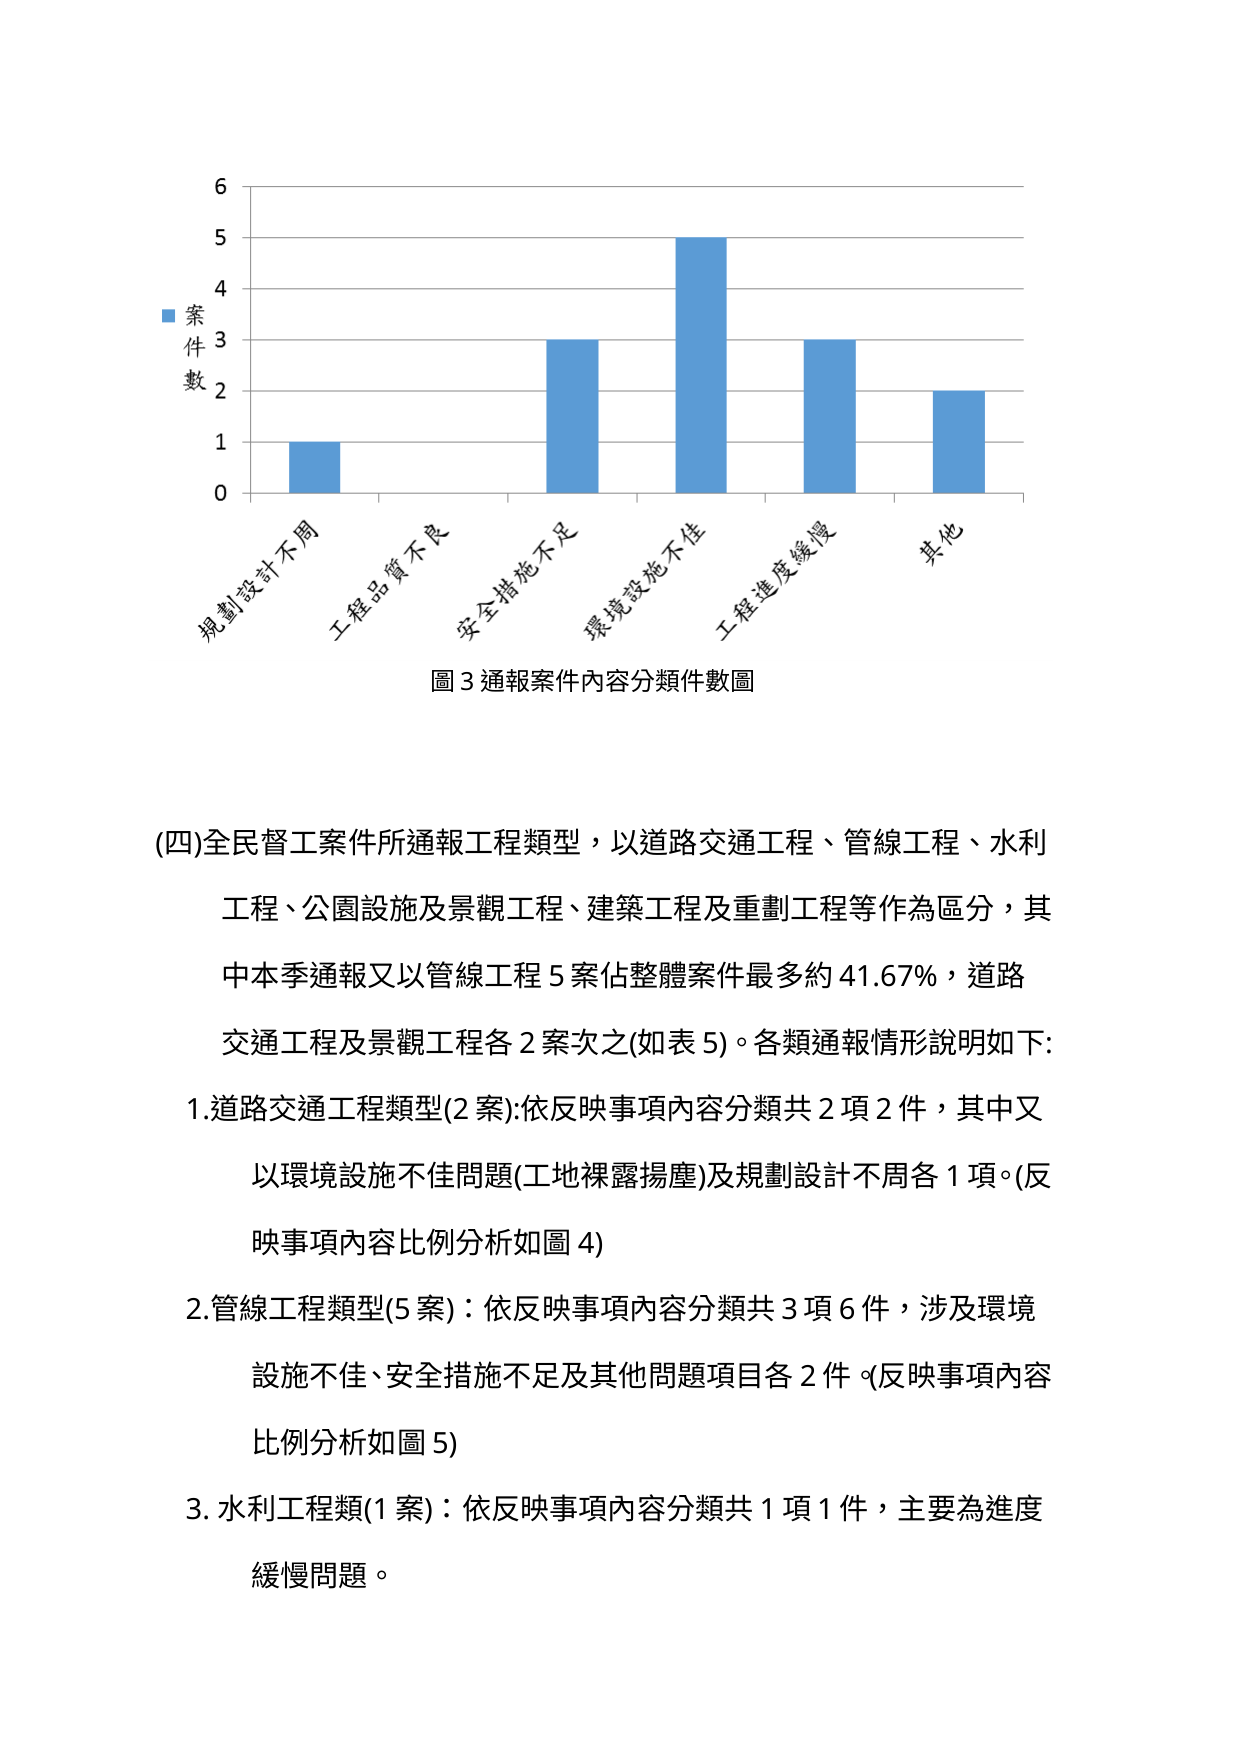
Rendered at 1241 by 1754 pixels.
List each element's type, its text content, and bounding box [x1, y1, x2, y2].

text (四)全民督工案件所通報工程類型，以道路交通工程、管線工程、水利工程、公園設施及景觀工程、建築工程及重劃工程等作為區分，其中本季通報又以管線工程5案佔整體案件最多約41.67%，道路交通工程及景觀工程各2案次之(如表5)。各類通報情形說明如下: [148, 800, 1053, 1066]
text 圖3 通報案件內容分類件數圖 [148, 662, 1053, 697]
picture [147, 118, 1053, 662]
text 1.道路交通工程類型(2案):依反映事項內容分類共2項2件，其中又以環境設施不佳問題(工地裸露揚塵)及規劃設計不周各1項。(反映事項內容比例分析如圖4) [148, 1066, 1053, 1266]
text 3. 水利工程類(1案)：依反映事項內容分類共1項1件，主要為進度緩慢問題。 [148, 1466, 1053, 1600]
text 2.管線工程類型(5案)：依反映事項內容分類共3項6件，涉及環境設施不佳、安全措施不足及其他問題項目各2件。(反映事項內容比例分析如圖5) [148, 1266, 1053, 1466]
